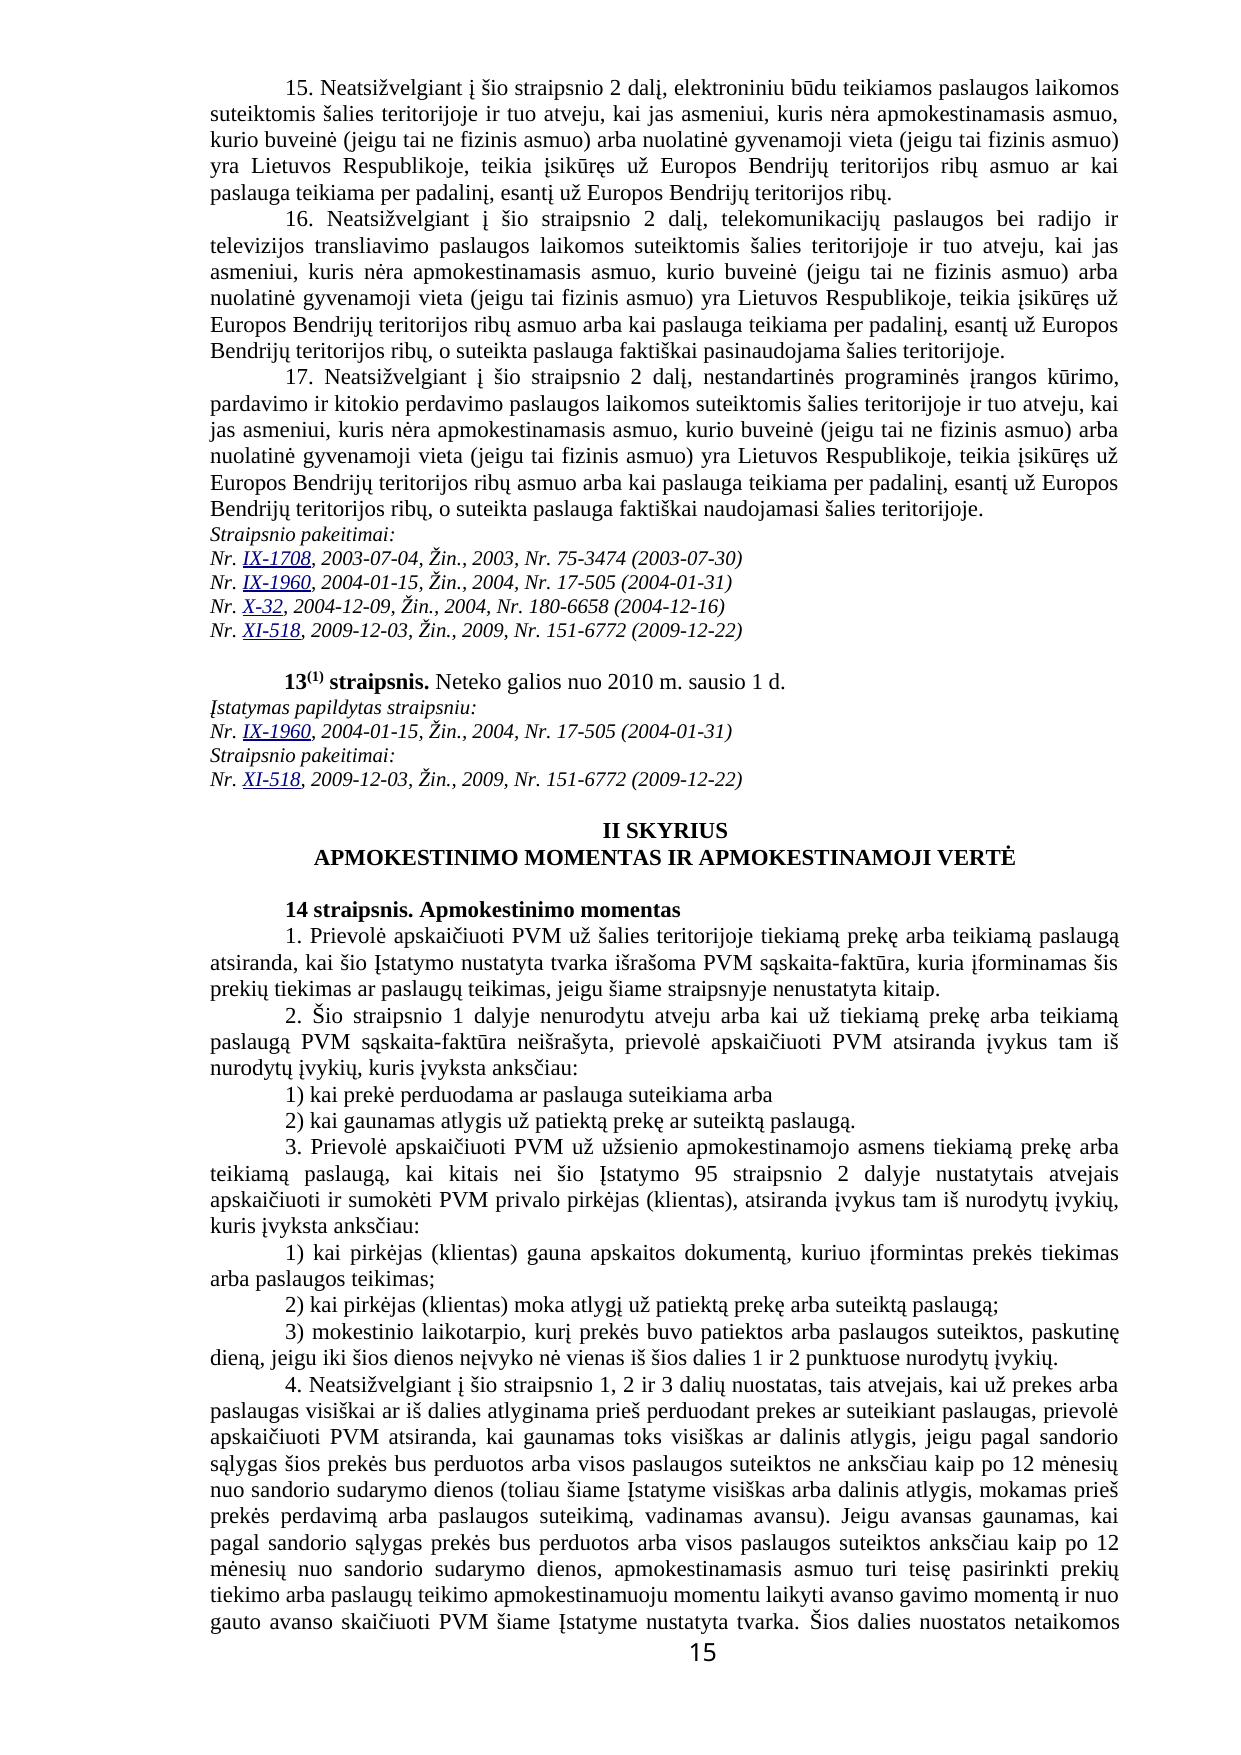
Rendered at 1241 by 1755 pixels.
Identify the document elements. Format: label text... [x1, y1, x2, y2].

text Nr. XI-518, 2009-12-03, Žin., 2009, Nr. 151-6772 (2009-12-22) [210, 767, 1120, 791]
text 16. Neatsižvelgiant į šio straipsnio 2 dalį, telekomunikacijų paslaugos bei radijo ir televizijos transliavimo paslaugos laikomos suteiktomis šalies teritorijoje ir tuo atveju, kai jas asmeniui, kuris nėra apmokestinamasis asmuo, kurio buveinė (jeigu tai ne fizinis asmuo) arba nuolatinė gyvenamoji vieta (jeigu tai fizinis asmuo) yra Lietuvos Respublikoje, teikia įsikūręs už Europos Bendrijų teritorijos ribų asmuo arba kai paslauga teikiama per padalinį, esantį už Europos Bendrijų teritorijos ribų, o suteikta paslauga faktiškai pasinaudojama šalies teritorijoje. [210, 205, 1120, 363]
text Nr. X-32, 2004-12-09, Žin., 2004, Nr. 180-6658 (2004-12-16) [210, 594, 1120, 618]
text 1) kai pirkėjas (klientas) gauna apskaitos dokumentą, kuriuo įformintas prekės tiekimas arba paslaugos teikimas; [210, 1239, 1120, 1292]
text Nr. IX-1708, 2003-07-04, Žin., 2003, Nr. 75-3474 (2003-07-30) [210, 546, 1120, 570]
text Straipsnio pakeitimai: [210, 522, 1120, 546]
text Nr. IX-1960, 2004-01-15, Žin., 2004, Nr. 17-505 (2004-01-31) [210, 719, 1120, 743]
text 13(1) straipsnis. Neteko galios nuo 2010 m. sausio 1 d. [210, 668, 1120, 694]
subtitle II SKYRIUS [210, 817, 1120, 843]
subtitle APMOKESTINIMO MOMENTAS IR APMOKESTINAMOJI VERTĖ [210, 843, 1120, 870]
text 3) mokestinio laikotarpio, kurį prekės buvo patiektos arba paslaugos suteiktos, paskutinę dieną, jeigu iki šios dienos neįvyko nė vienas iš šios dalies 1 ir 2 punktuose nurodytų įvykių. [210, 1318, 1120, 1371]
text Įstatymas papildytas straipsniu: [210, 694, 1120, 719]
text Nr. XI-518, 2009-12-03, Žin., 2009, Nr. 151-6772 (2009-12-22) [210, 618, 1120, 642]
text 2) kai pirkėjas (klientas) moka atlygį už patiektą prekę arba suteiktą paslaugą; [210, 1292, 1120, 1318]
text 14 straipsnis. Apmokestinimo momentas [210, 896, 1120, 923]
text 15. Neatsižvelgiant į šio straipsnio 2 dalį, elektroniniu būdu teikiamos paslaugos laikomos suteiktomis šalies teritorijoje ir tuo atveju, kai jas asmeniui, kuris nėra apmokestinamasis asmuo, kurio buveinė (jeigu tai ne fizinis asmuo) arba nuolatinė gyvenamoji vieta (jeigu tai fizinis asmuo) yra Lietuvos Respublikoje, teikia įsikūręs už Europos Bendrijų teritorijos ribų asmuo ar kai paslauga teikiama per padalinį, esantį už Europos Bendrijų teritorijos ribų. [210, 73, 1120, 205]
text 3. Prievolė apskaičiuoti PVM už užsienio apmokestinamojo asmens tiekiamą prekę arba teikiamą paslaugą, kai kitais nei šio Įstatymo 95 straipsnio 2 dalyje nustatytais atvejais apskaičiuoti ir sumokėti PVM privalo pirkėjas (klientas), atsiranda įvykus tam iš nurodytų įvykių, kuris įvyksta anksčiau: [210, 1133, 1120, 1239]
text Straipsnio pakeitimai: [210, 743, 1120, 767]
text 1) kai prekė perduodama ar paslauga suteikiama arba [210, 1081, 1120, 1107]
text 2. Šio straipsnio 1 dalyje nenurodytu atveju arba kai už tiekiamą prekę arba teikiamą paslaugą PVM sąskaita-faktūra neišrašyta, prievolė apskaičiuoti PVM atsiranda įvykus tam iš nurodytų įvykių, kuris įvyksta anksčiau: [210, 1002, 1120, 1081]
text 4. Neatsižvelgiant į šio straipsnio 1, 2 ir 3 dalių nuostatas, tais atvejais, kai už prekes arba paslaugas visiškai ar iš dalies atlyginama prieš perduodant prekes ar suteikiant paslaugas, prievolė apskaičiuoti PVM atsiranda, kai gaunamas toks visiškas ar dalinis atlygis, jeigu pagal sandorio sąlygas šios prekės bus perduotos arba visos paslaugos suteiktos ne anksčiau kaip po 12 mėnesių nuo sandorio sudarymo dienos (toliau šiame Įstatyme visiškas arba dalinis atlygis, mokamas prieš prekės perdavimą arba paslaugos suteikimą, vadinamas avansu). Jeigu avansas gaunamas, kai pagal sandorio sąlygas prekės bus perduotos arba visos paslaugos suteiktos anksčiau kaip po 12 mėnesių nuo sandorio sudarymo dienos, apmokestinamasis asmuo turi teisę pasirinkti prekių tiekimo arba paslaugų teikimo apmokestinamuoju momentu laikyti avanso gavimo momentą ir nuo gauto avanso skaičiuoti PVM šiame Įstatyme nustatyta tvarka. Šios dalies nuostatos netaikomos [210, 1371, 1120, 1634]
text 1. Prievolė apskaičiuoti PVM už šalies teritorijoje tiekiamą prekę arba teikiamą paslaugą atsiranda, kai šio Įstatymo nustatyta tvarka išrašoma PVM sąskaita-faktūra, kuria įforminamas šis prekių tiekimas ar paslaugų teikimas, jeigu šiame straipsnyje nenustatyta kitaip. [210, 923, 1120, 1002]
text 2) kai gaunamas atlygis už patiektą prekę ar suteiktą paslaugą. [210, 1107, 1120, 1133]
text 17. Neatsižvelgiant į šio straipsnio 2 dalį, nestandartinės programinės įrangos kūrimo, pardavimo ir kitokio perdavimo paslaugos laikomos suteiktomis šalies teritorijoje ir tuo atveju, kai jas asmeniui, kuris nėra apmokestinamasis asmuo, kurio buveinė (jeigu tai ne fizinis asmuo) arba nuolatinė gyvenamoji vieta (jeigu tai fizinis asmuo) yra Lietuvos Respublikoje, teikia įsikūręs už Europos Bendrijų teritorijos ribų asmuo arba kai paslauga teikiama per padalinį, esantį už Europos Bendrijų teritorijos ribų, o suteikta paslauga faktiškai naudojamasi šalies teritorijoje. [210, 363, 1120, 522]
text Nr. IX-1960, 2004-01-15, Žin., 2004, Nr. 17-505 (2004-01-31) [210, 570, 1120, 594]
